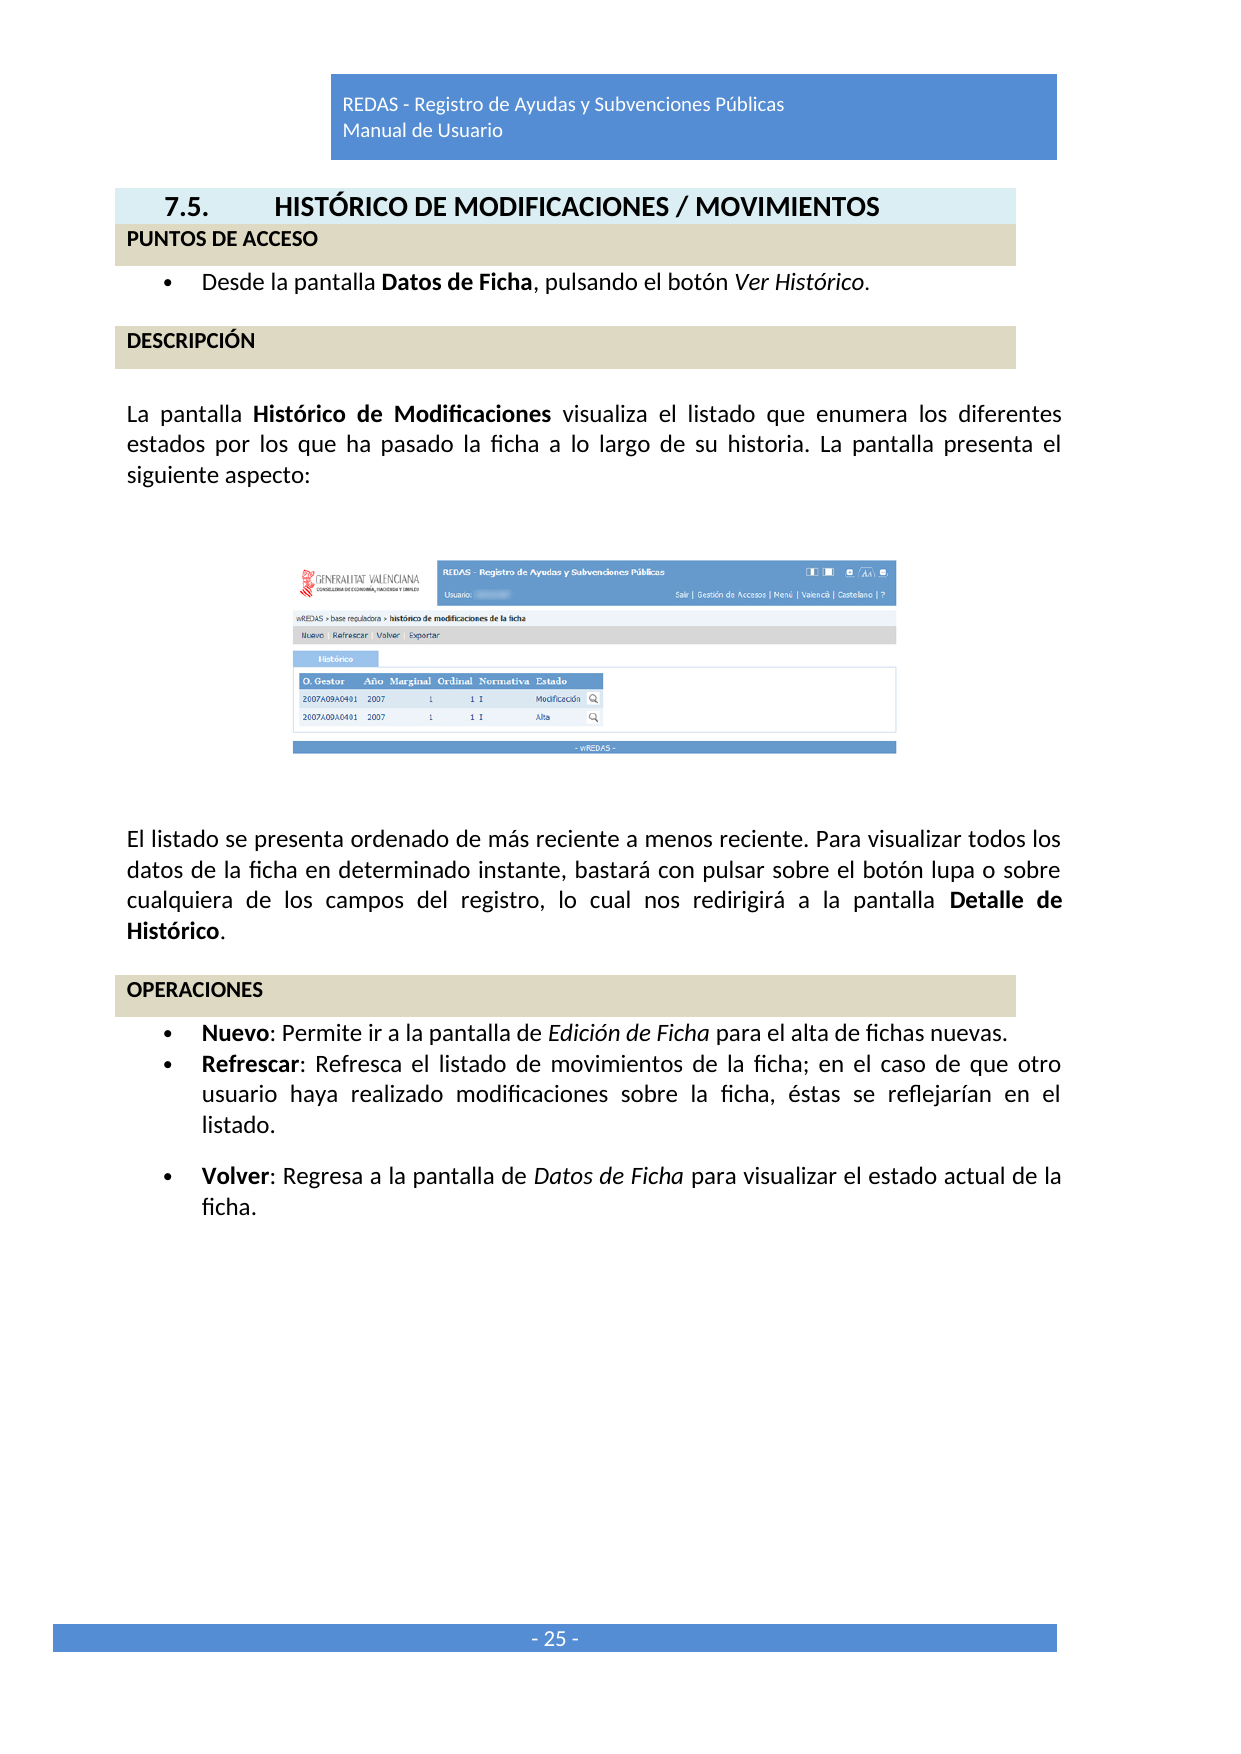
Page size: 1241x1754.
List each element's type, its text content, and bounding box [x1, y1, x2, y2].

picture [290, 556, 899, 757]
text La pantalla Histórico de Modificaciones visualiza el listado que enumera los diferentes estados por los que ha pasado la ficha a lo largo de su historia. La pantalla presenta el siguiente aspecto: [127, 398, 1062, 489]
list Desde la pantalla Datos de Ficha, pulsando el botón Ver Histórico. [164, 266, 1062, 297]
table_header HISTÓRICO DE MODIFICACIONES / MOVIMIENTOS [115, 188, 1016, 224]
table_header OPERACIONES [115, 975, 1016, 1017]
list Refrescar: Refresca el listado de movimientos de la ficha; en el caso de que otro usuario haya realizado modificaciones sobre la ficha, éstas se reflejarían en el listado. [164, 1048, 1062, 1139]
text El listado se presenta ordenado de más reciente a menos reciente. Para visualizar todos los datos de la ficha en determinado instante, bastará con pulsar sobre el botón lupa o sobre cualquiera de los campos del registro, lo cual nos redirigirá a la pantalla Detalle de Histórico. [127, 823, 1062, 946]
list Nuevo: Permite ir a la pantalla de Edición de Ficha para el alta de fichas nuevas. [164, 1017, 1062, 1048]
table_header DESCRIPCIÓN [115, 326, 1016, 369]
list Volver: Regresa a la pantalla de Datos de Ficha para visualizar el estado actual de la ficha. [164, 1160, 1062, 1221]
table_cell PUNTOS DE ACCESO [115, 224, 1016, 266]
